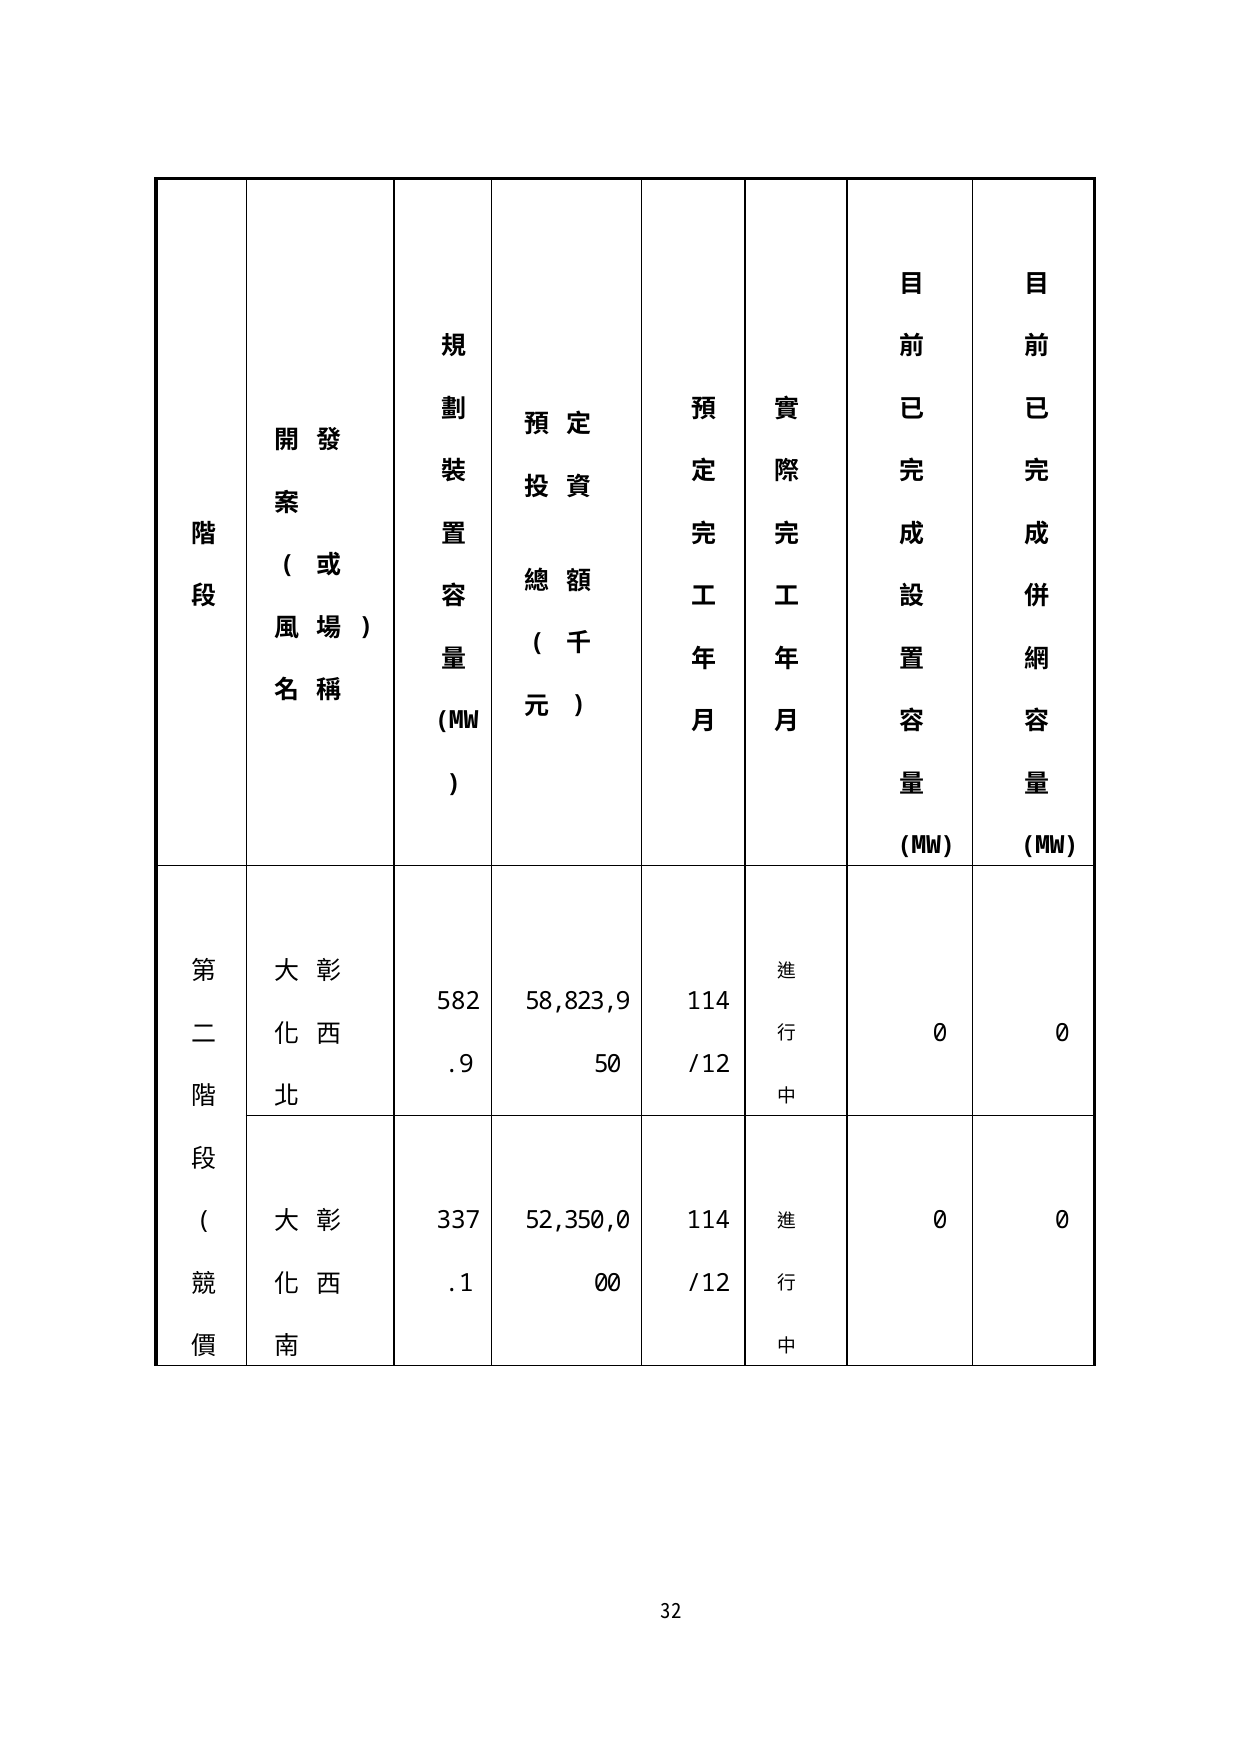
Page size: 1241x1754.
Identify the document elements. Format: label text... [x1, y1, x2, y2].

table_cell 大彰化西南 [247, 1116, 393, 1365]
table_header 實際完工年月 [746, 180, 846, 865]
table_header 規劃裝置容量 (MW) [395, 180, 491, 865]
table_cell 進行中 [746, 866, 846, 1115]
table_header 目前已完成設置容量(MW) [848, 180, 972, 865]
table_cell 大彰化西北 [247, 866, 393, 1115]
table_cell 582.9 [395, 866, 491, 1115]
table_cell 0 [973, 1116, 1093, 1365]
table_header 預定完工年月 [642, 180, 744, 865]
table_cell 52,350,000 [492, 1116, 641, 1365]
table_cell 114/12 [642, 866, 744, 1115]
table_cell 0 [848, 1116, 972, 1365]
table_cell 進行中 [746, 1116, 846, 1365]
table_cell 337.1 [395, 1116, 491, 1365]
table_cell 第二階段(競價風場) [158, 866, 246, 1365]
table_cell 58,823,950 [492, 866, 641, 1115]
table_header 目前已完成併網容量(MW) [973, 180, 1093, 865]
table_header 階段 [158, 180, 246, 865]
table_cell 0 [973, 866, 1093, 1115]
table_cell 114/12 [642, 1116, 744, 1365]
table_cell 0 [848, 866, 972, 1115]
table_header 開發案(或風場)名稱 [247, 180, 393, 865]
table_header 預定投資 總額(千元) [492, 180, 641, 865]
